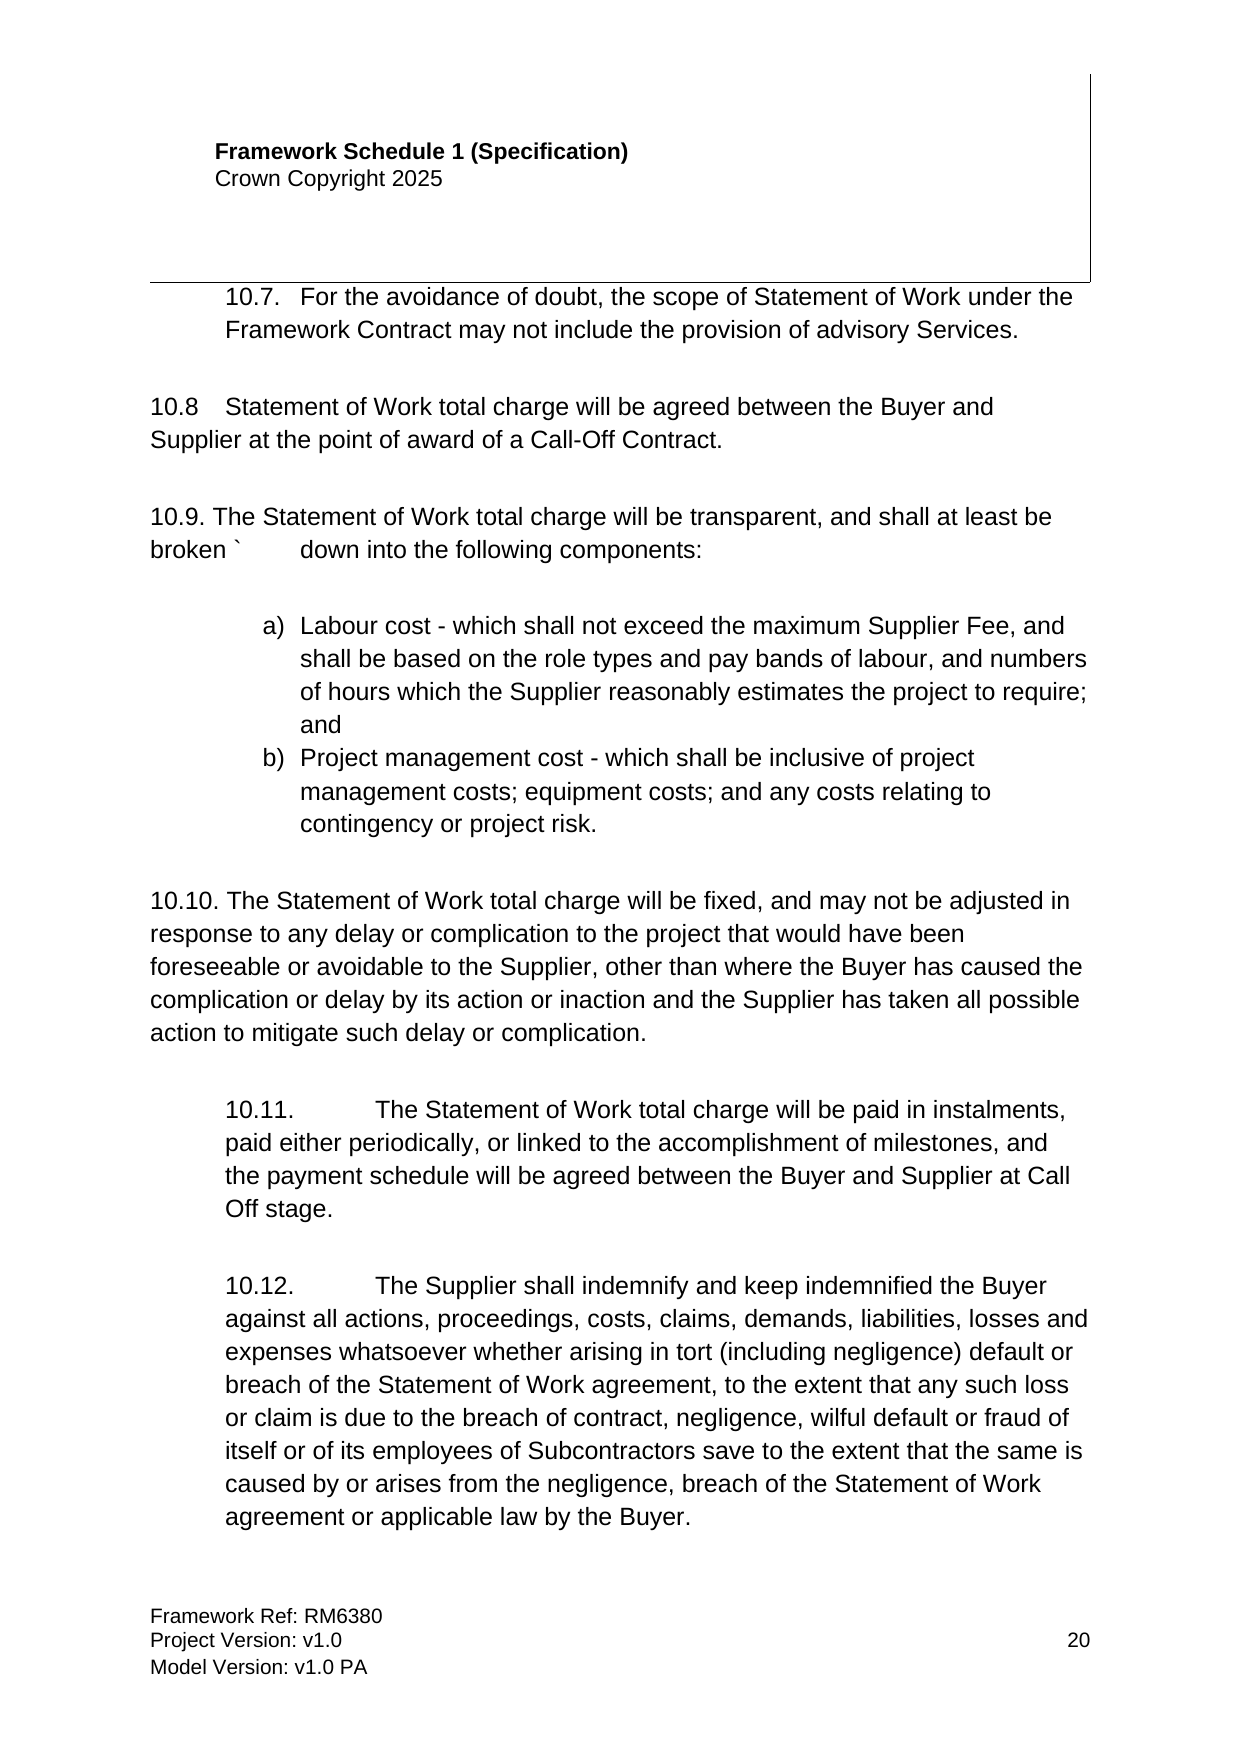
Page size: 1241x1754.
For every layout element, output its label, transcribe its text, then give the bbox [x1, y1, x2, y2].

text 10.9. The Statement of Work total charge will be transparent, and shall at least be broken ` down into the following components: [150, 502, 1090, 563]
list Project management cost - which shall be inclusive of project management costs; equipment costs; and any costs relating to contingency or project risk. [262, 743, 1090, 838]
text 10.12. The Supplier shall indemnify and keep indemnified the Buyer against all actions, proceedings, costs, claims, demands, liabilities, losses and expenses whatsoever whether arising in tort (including negligence) default or breach of the Statement of Work agreement, to the extent that any such loss or claim is due to the breach of contract, negligence, wilful default or fraud of itself or of its employees of Subcontractors save to the extent that the same is caused by or arises from the negligence, breach of the Statement of Work agreement or applicable law by the Buyer. [225, 1271, 1090, 1531]
text 10.7. For the avoidance of doubt, the scope of Statement of Work under the Framework Contract may not include the provision of advisory Services. [225, 282, 1090, 344]
text 10.8 Statement of Work total charge will be agreed between the Buyer and Supplier at the point of award of a Call-Off Contract. [150, 392, 1090, 453]
text 10.10. The Statement of Work total charge will be fixed, and may not be adjusted in response to any delay or complication to the project that would have been foreseeable or avoidable to the Supplier, other than where the Buyer has caused the complication or delay by its action or inaction and the Supplier has taken all possible action to mitigate such delay or complication. [150, 886, 1090, 1047]
text 10.11. The Statement of Work total charge will be paid in instalments, paid either periodically, or linked to the accomplishment of milestones, and the payment schedule will be agreed between the Buyer and Supplier at Call Off stage. [225, 1095, 1090, 1223]
list Labour cost - which shall not exceed the maximum Supplier Fee, and shall be based on the role types and pay bands of labour, and numbers of hours which the Supplier reasonably estimates the project to require; and [262, 611, 1090, 739]
